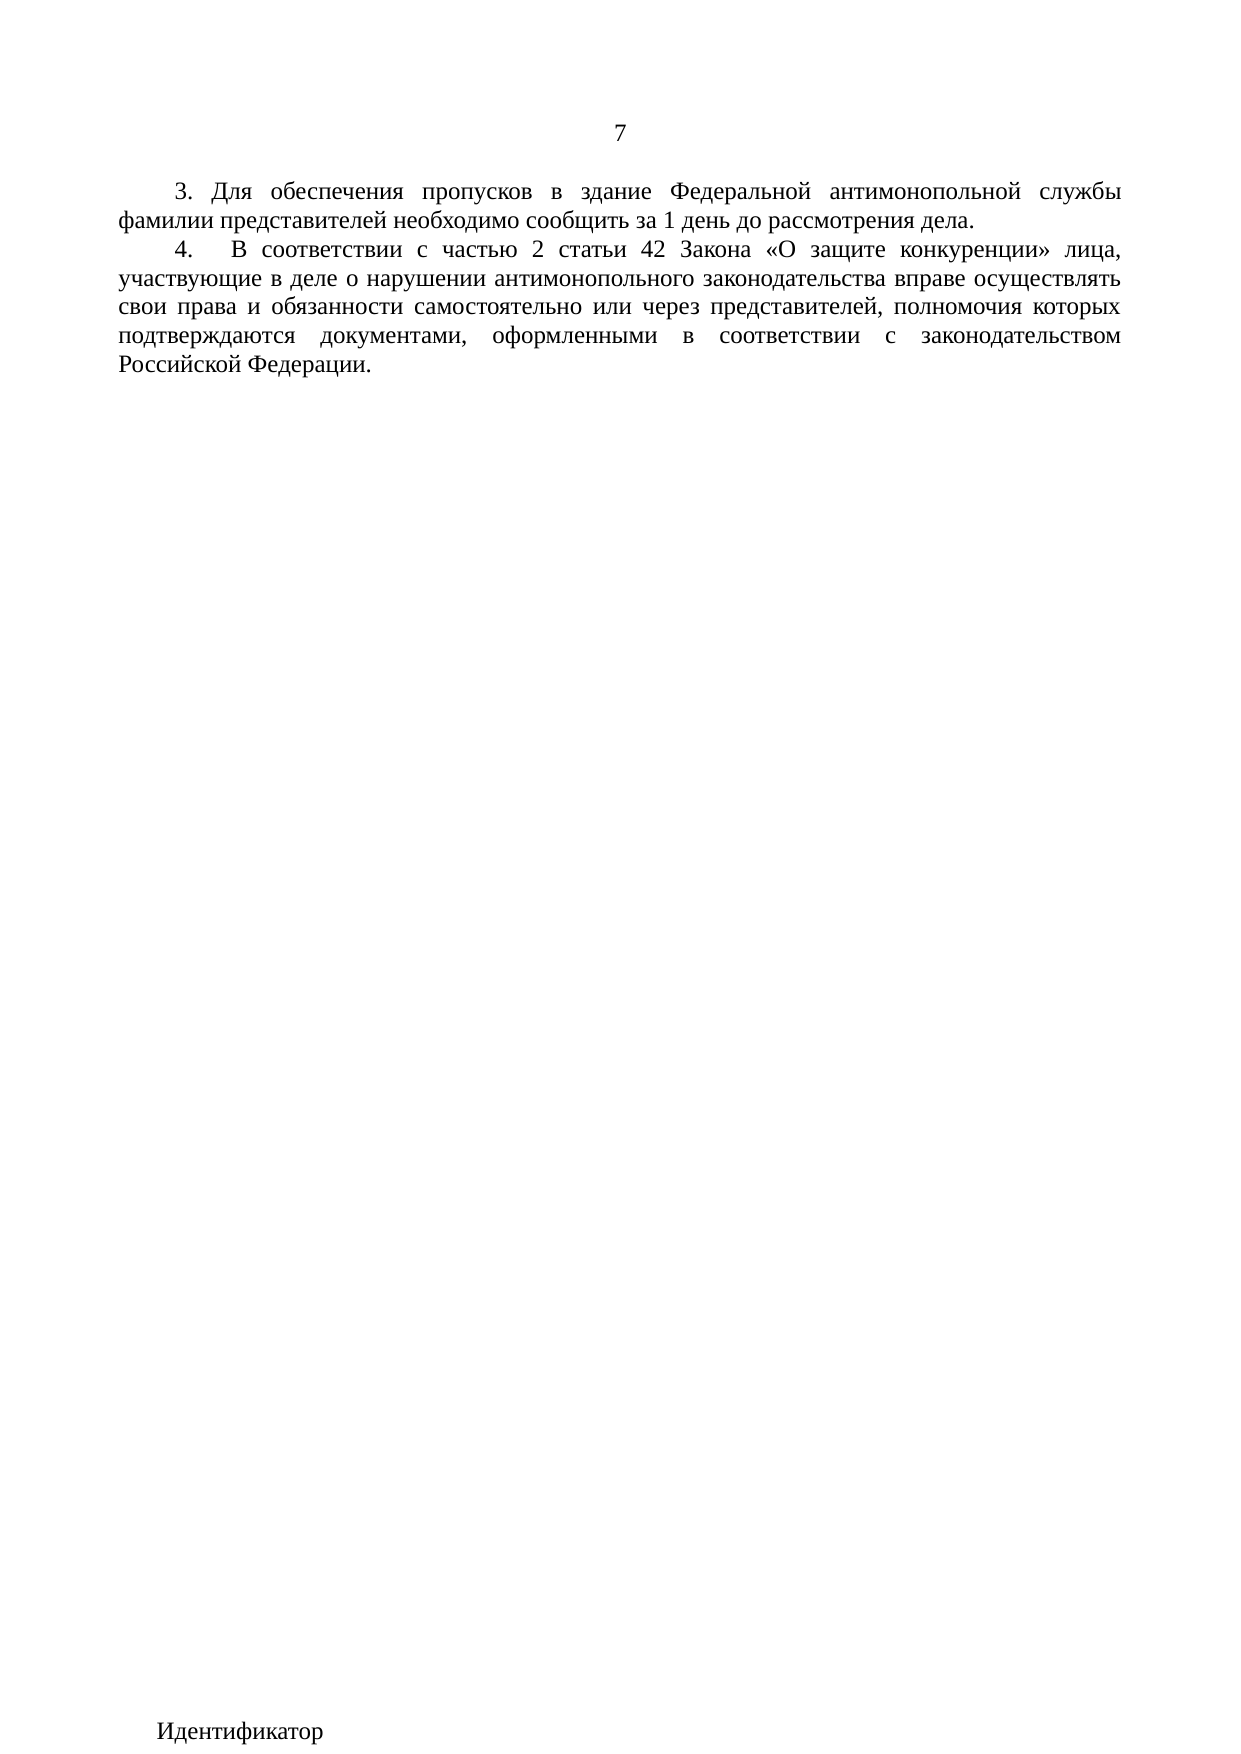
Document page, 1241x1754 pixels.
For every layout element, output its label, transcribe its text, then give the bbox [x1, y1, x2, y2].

list В соответствии с частью 2 статьи 42 Закона «О защите конкуренции» лица, участвующие в деле о нарушении антимонопольного законодательства вправе осуществлять свои права и обязанности самостоятельно или через представителей, полномочия которых подтверждаются документами, оформленными в соответствии с законодательством Российской Федерации. [118, 234, 1122, 378]
text 3. Для обеспечения пропусков в здание Федеральной антимонопольной службы фамилии представителей необходимо сообщить за 1 день до рассмотрения дела. [118, 176, 1122, 234]
